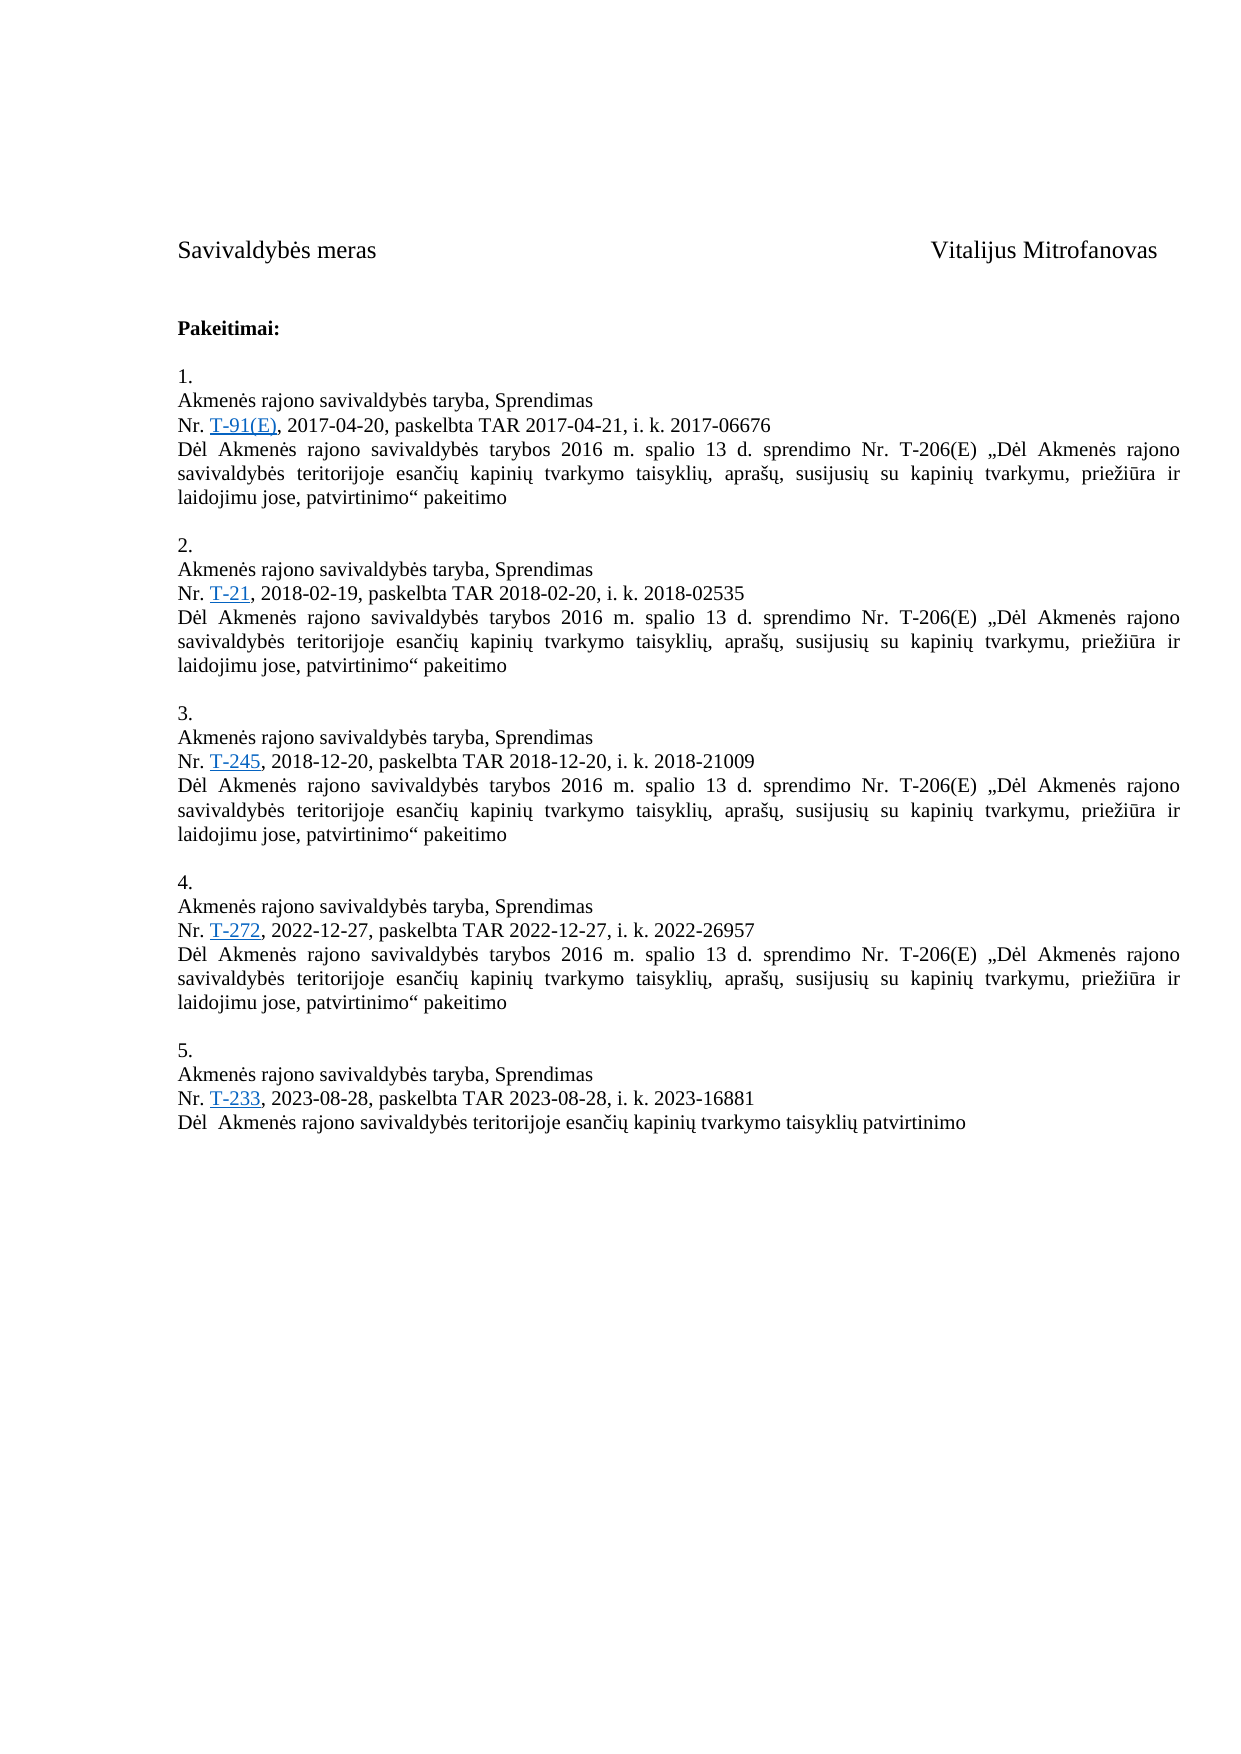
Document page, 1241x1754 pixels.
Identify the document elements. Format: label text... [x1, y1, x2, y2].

text Nr. T-272, 2022-12-27, paskelbta TAR 2022-12-27, i. k. 2022-26957 [177, 918, 1181, 942]
text Pakeitimai: [177, 316, 1181, 340]
text Dėl Akmenės rajono savivaldybės tarybos 2016 m. spalio 13 d. sprendimo Nr. T-206(E) „Dėl Akmenės rajono savivaldybės teritorijoje esančių kapinių tvarkymo taisyklių, aprašų, susijusių su kapinių tvarkymu, priežiūra ir laidojimu jose, patvirtinimo“ pakeitimo [177, 773, 1181, 846]
text Akmenės rajono savivaldybės taryba, Sprendimas [177, 894, 1181, 918]
text Akmenės rajono savivaldybės taryba, Sprendimas [177, 557, 1181, 581]
text Dėl Akmenės rajono savivaldybės teritorijoje esančių kapinių tvarkymo taisyklių patvirtinimo [177, 1110, 1181, 1134]
text 2. [177, 533, 1181, 557]
text Nr. T-233, 2023-08-28, paskelbta TAR 2023-08-28, i. k. 2023-16881 [177, 1086, 1181, 1110]
text Akmenės rajono savivaldybės taryba, Sprendimas [177, 1062, 1181, 1086]
text Nr. T-245, 2018-12-20, paskelbta TAR 2018-12-20, i. k. 2018-21009 [177, 749, 1181, 773]
text 5. [177, 1038, 1181, 1062]
text Dėl Akmenės rajono savivaldybės tarybos 2016 m. spalio 13 d. sprendimo Nr. T-206(E) „Dėl Akmenės rajono savivaldybės teritorijoje esančių kapinių tvarkymo taisyklių, aprašų, susijusių su kapinių tvarkymu, priežiūra ir laidojimu jose, patvirtinimo“ pakeitimo [177, 942, 1181, 1014]
text Nr. T-91(E), 2017-04-20, paskelbta TAR 2017-04-21, i. k. 2017-06676 [177, 412, 1181, 437]
text 3. [177, 701, 1181, 725]
text 4. [177, 870, 1181, 894]
text Dėl Akmenės rajono savivaldybės tarybos 2016 m. spalio 13 d. sprendimo Nr. T-206(E) „Dėl Akmenės rajono savivaldybės teritorijoje esančių kapinių tvarkymo taisyklių, aprašų, susijusių su kapinių tvarkymu, priežiūra ir laidojimu jose, patvirtinimo“ pakeitimo [177, 605, 1181, 677]
text Savivaldybės meras Vitalijus Mitrofanovas [148, 235, 1181, 263]
text 1. [177, 364, 1181, 388]
text Akmenės rajono savivaldybės taryba, Sprendimas [177, 388, 1181, 412]
text Akmenės rajono savivaldybės taryba, Sprendimas [177, 725, 1181, 749]
text Nr. T-21, 2018-02-19, paskelbta TAR 2018-02-20, i. k. 2018-02535 [177, 581, 1181, 605]
text Dėl Akmenės rajono savivaldybės tarybos 2016 m. spalio 13 d. sprendimo Nr. T-206(E) „Dėl Akmenės rajono savivaldybės teritorijoje esančių kapinių tvarkymo taisyklių, aprašų, susijusių su kapinių tvarkymu, priežiūra ir laidojimu jose, patvirtinimo“ pakeitimo [177, 437, 1181, 509]
